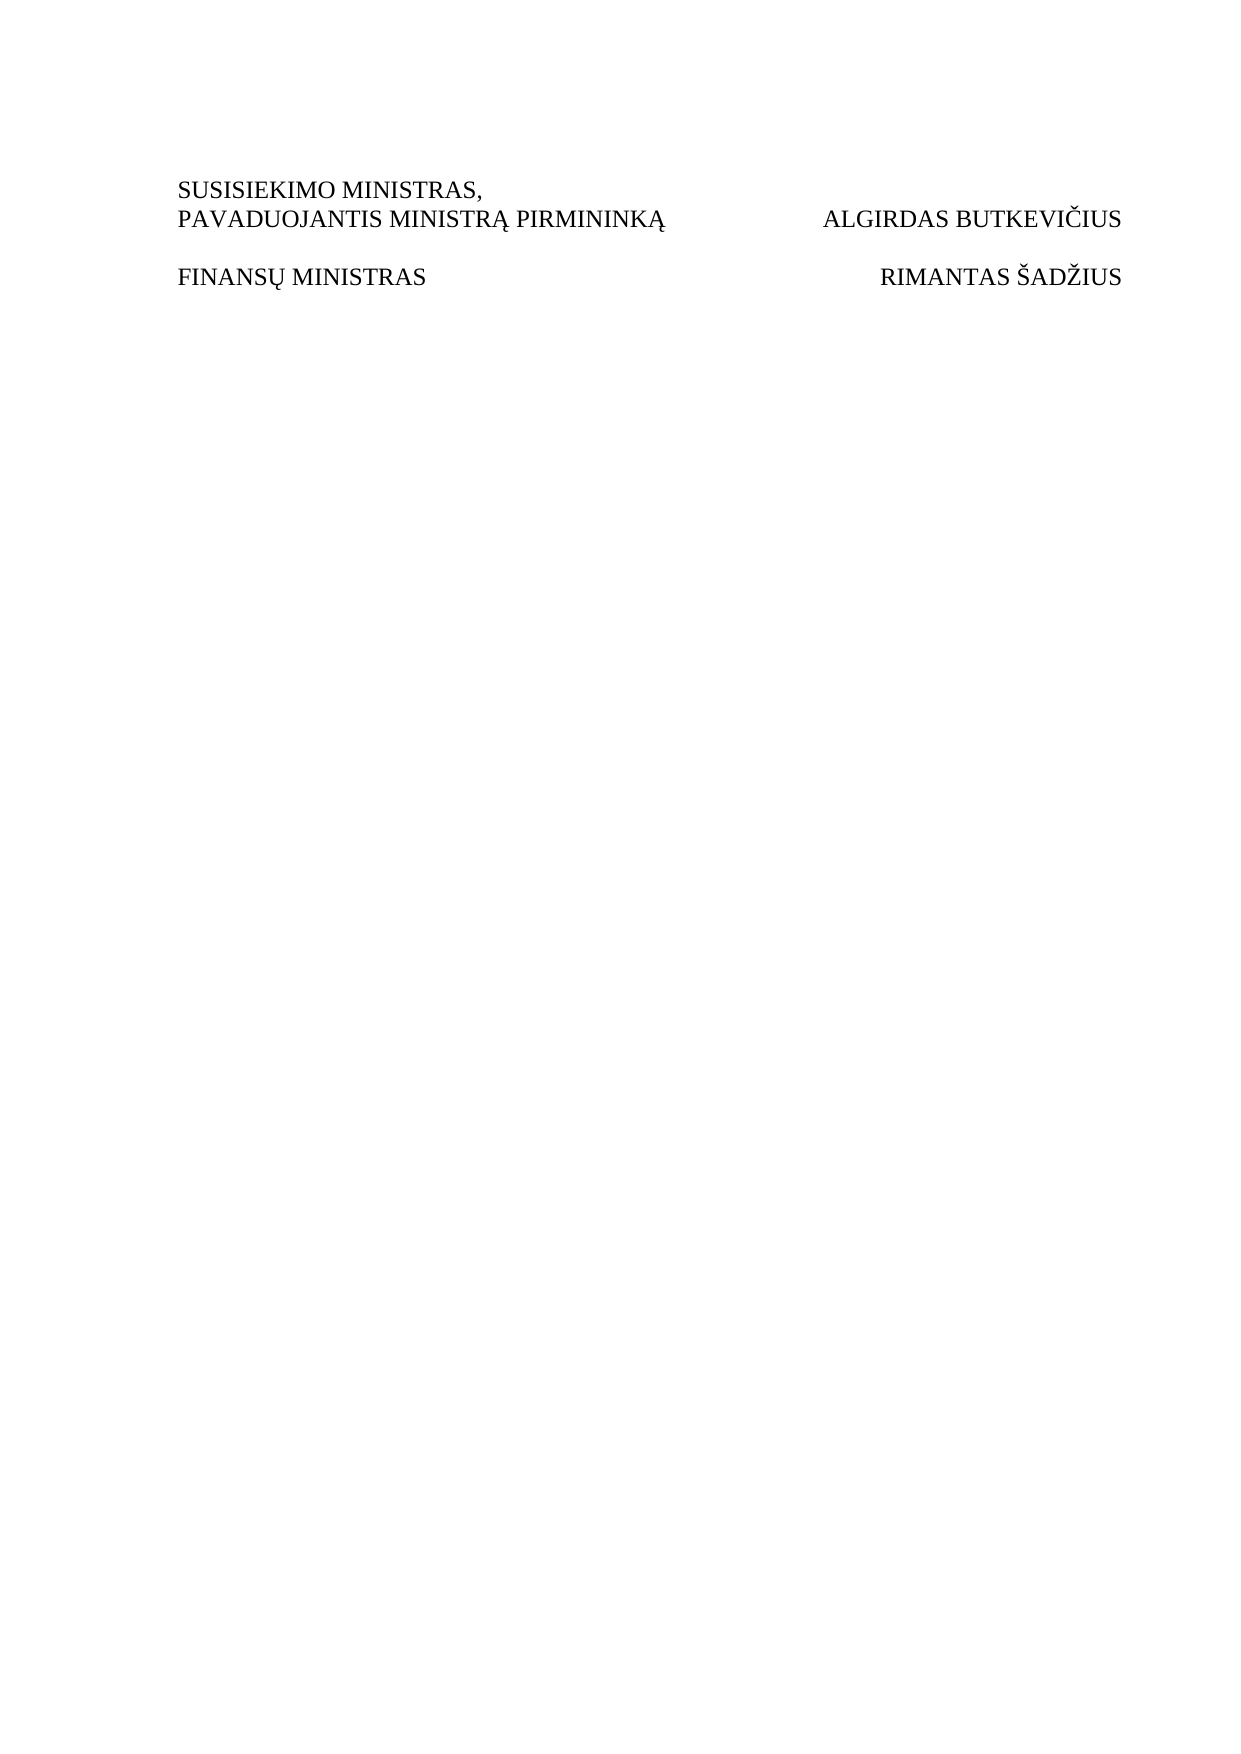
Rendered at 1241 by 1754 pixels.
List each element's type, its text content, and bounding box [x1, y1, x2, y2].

text PAVADUOJANTIS MINISTRĄ PIRMININKĄ ALGIRDAS BUTKEVIČIUS [177, 204, 1122, 233]
text FINANSŲ MINISTRAS RIMANTAS ŠADŽIUS [177, 262, 1122, 291]
text SUSISIEKIMO MINISTRAS, [177, 176, 1122, 204]
